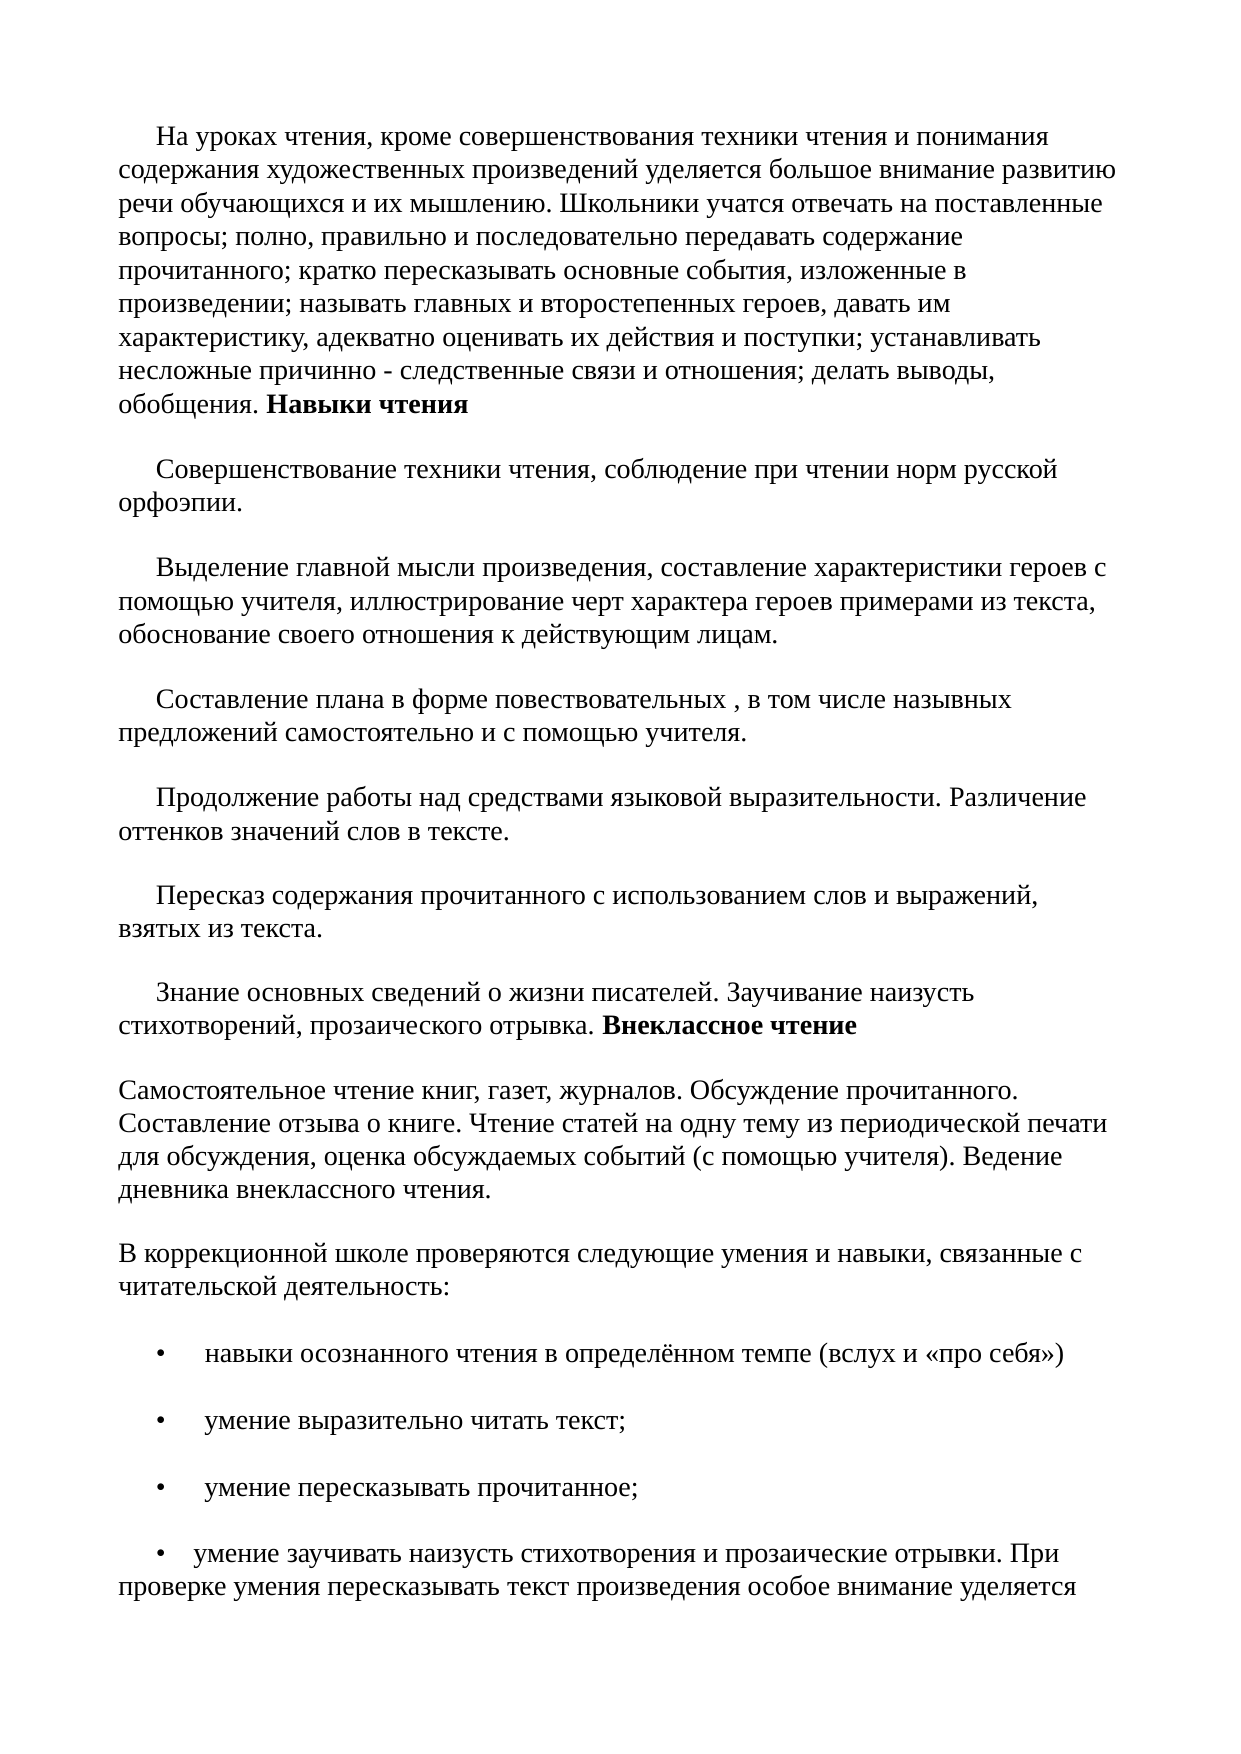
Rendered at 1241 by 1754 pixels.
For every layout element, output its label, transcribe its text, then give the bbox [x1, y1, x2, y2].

list умение пересказывать прочитанное; [118, 1468, 1122, 1504]
list умение выразительно читать текст; [118, 1401, 1122, 1437]
list умение заучивать наизусть стихотворения и прозаические отрывки. При проверке умения пересказывать текст произведения особое внимание уделяется [118, 1535, 1122, 1602]
text Самостоятельное чтение книг, газет, журналов. Обсуждение прочитанного. Составление отзыва о книге. Чтение статей на одну тему из периодической печати для обсуждения, оценка обсуждаемых событий (с помощью учителя). Ведение дневника внеклассного чтения. [118, 1073, 1122, 1205]
text Совершенствование техники чтения, соблюдение при чтении норм русской орфоэпии. [118, 451, 1122, 518]
text Знание основных сведений о жизни писателей. Заучивание наизусть стихотворений, прозаического отрывка. Внеклассное чтение [118, 975, 1122, 1041]
text На уроках чтения, кроме совершенствования техники чтения и понимания содержания художественных произведений уделяется большое внимание развитию речи обучающихся и их мышлению. Школьники учатся отвечать на поставленные вопросы; полно, правильно и последовательно передавать содержание прочитанного; кратко пересказывать основные события, изложенные в произведении; называть главных и второстепенных героев, давать им характеристику, адекватно оценивать их действия и поступки; устанавливать несложные причинно - следственные связи и отношения; делать выводы, обобщения. Навыки чтения [118, 118, 1122, 420]
text Пересказ содержания прочитанного с использованием слов и выражений, взятых из текста. [118, 878, 1122, 944]
text Продолжение работы над средствами языковой выразительности. Различение оттенков значений слов в тексте. [118, 780, 1122, 847]
text Составление плана в форме повествовательных , в том числе назывных предложений самостоятельно и с помощью учителя. [118, 681, 1122, 748]
list навыки осознанного чтения в определённом темпе (вслух и «про себя») [118, 1333, 1122, 1369]
text Выделение главной мысли произведения, составление характеристики героев с помощью учителя, иллюстрирование черт характера героев примерами из текста, обоснование своего отношения к действующим лицам. [118, 549, 1122, 650]
text В коррекционной школе проверяются следующие умения и навыки, связанные с читательской деятельность: [118, 1236, 1122, 1302]
